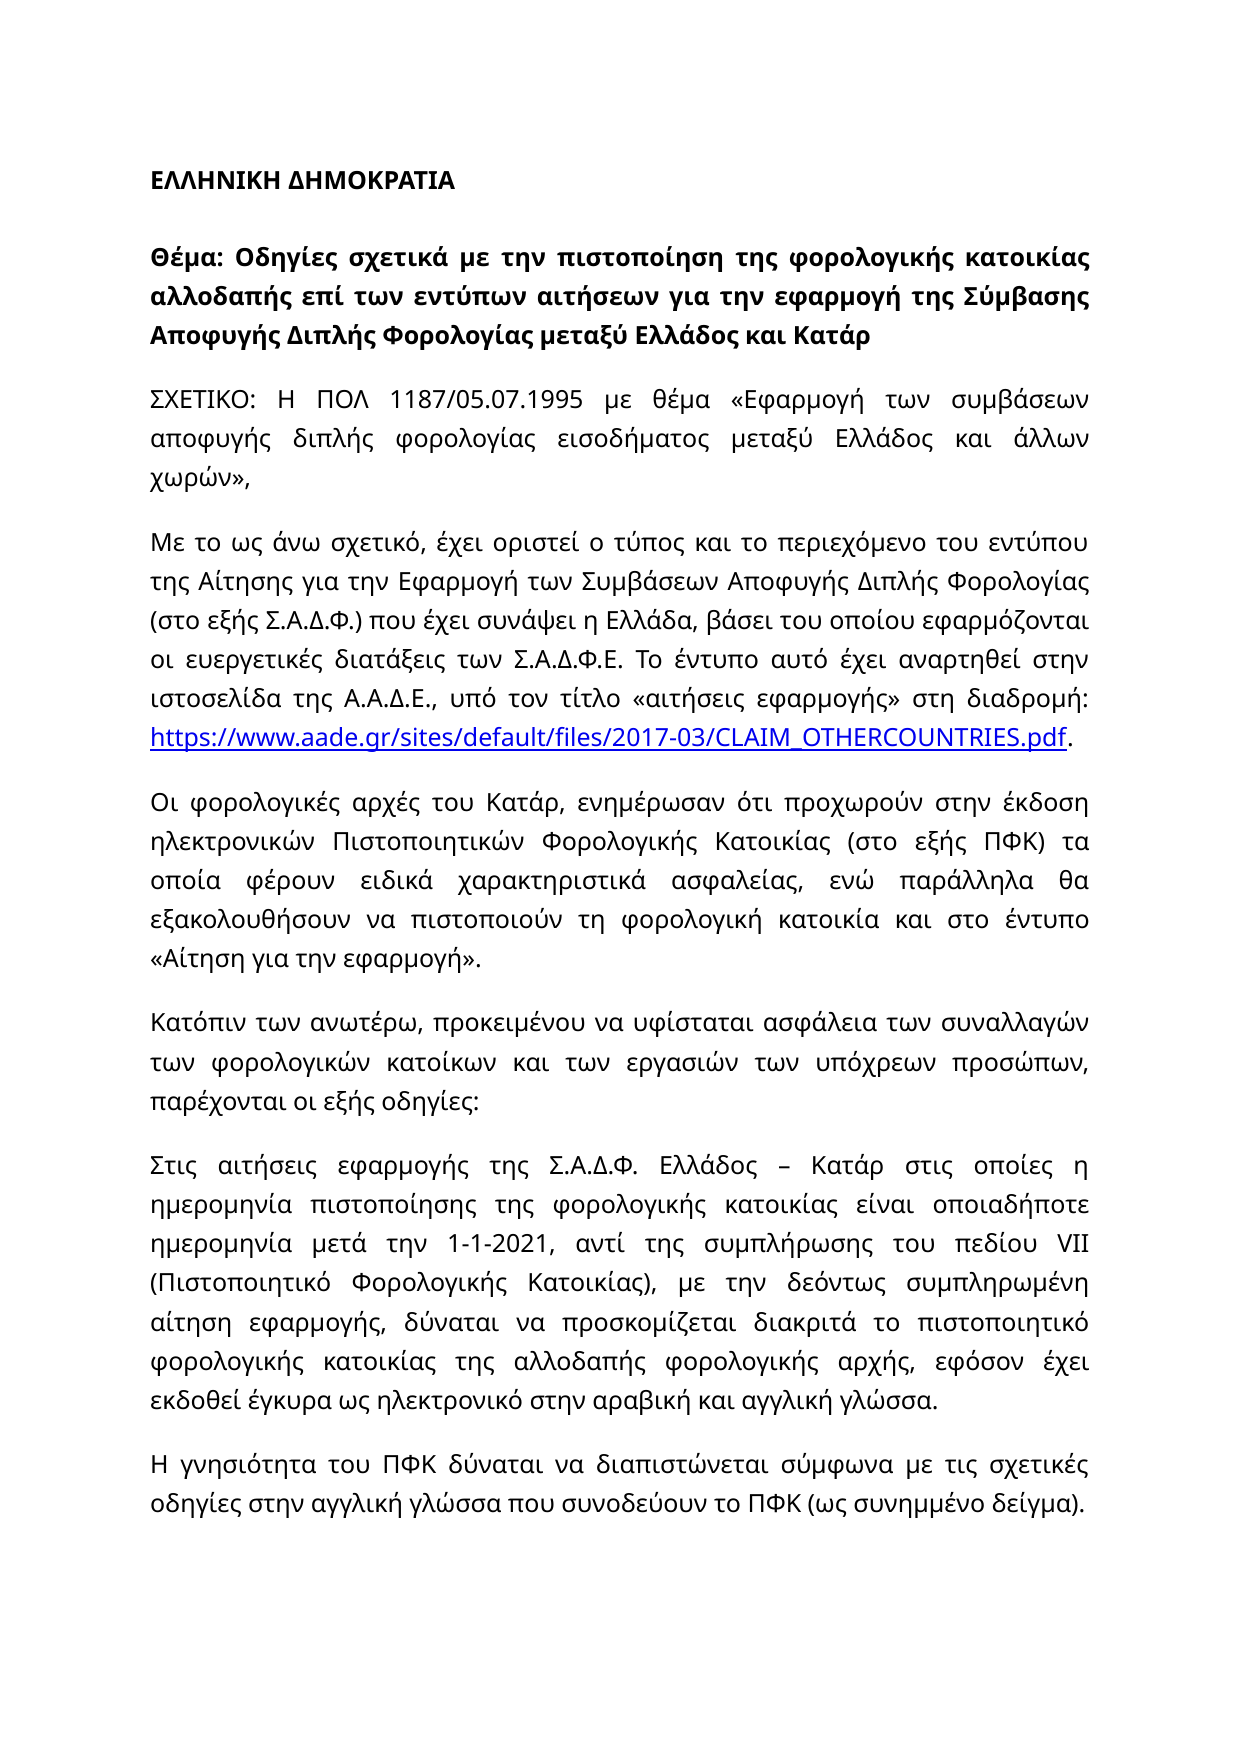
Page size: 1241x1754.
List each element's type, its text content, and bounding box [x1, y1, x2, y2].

text Κατόπιν των ανωτέρω, προκειμένου να υφίσταται ασφάλεια των συναλλαγών των φορολογικών κατοίκων και των εργασιών των υπόχρεων προσώπων, παρέχονται οι εξής οδηγίες: [150, 1005, 1090, 1117]
text ΣΧΕΤΙΚΟ: Η ΠΟΛ 1187/05.07.1995 με θέμα «Εφαρμογή των συμβάσεων αποφυγής διπλής φορολογίας εισοδήματος μεταξύ Ελλάδος και άλλων χωρών», [150, 382, 1090, 494]
text Οι φορολογικές αρχές του Κατάρ, ενημέρωσαν ότι προχωρούν στην έκδοση ηλεκτρονικών Πιστοποιητικών Φορολογικής Κατοικίας (στο εξής ΠΦΚ) τα οποία φέρουν ειδικά χαρακτηριστικά ασφαλείας, ενώ παράλληλα θα εξακολουθήσουν να πιστοποιούν τη φορολογική κατοικία και στο έντυπο «Αίτηση για την εφαρμογή». [150, 784, 1090, 975]
title ΕΛΛΗΝΙΚΗ ΔΗΜΟΚΡΑΤΙΑ [150, 162, 1090, 197]
text Θέμα: Οδηγίες σχετικά με την πιστοποίηση της φορολογικής κατοικίας αλλοδαπής επί των εντύπων αιτήσεων για την εφαρμογή της Σύμβασης Αποφυγής Διπλής Φορολογίας μεταξύ Ελλάδος και Κατάρ [150, 239, 1090, 352]
text Στις αιτήσεις εφαρμογής της Σ.Α.Δ.Φ. Ελλάδος – Κατάρ στις οποίες η ημερομηνία πιστοποίησης της φορολογικής κατοικίας είναι οποιαδήποτε ημερομηνία μετά την 1-1-2021, αντί της συμπλήρωσης του πεδίου VII (Πιστοποιητικό Φορολογικής Κατοικίας), με την δεόντως συμπληρωμένη αίτηση εφαρμογής, δύναται να προσκομίζεται διακριτά το πιστοποιητικό φορολογικής κατοικίας της αλλοδαπής φορολογικής αρχής, εφόσον έχει εκδοθεί έγκυρα ως ηλεκτρονικό στην αραβική και αγγλική γλώσσα. [150, 1147, 1090, 1417]
text Με το ως άνω σχετικό, έχει οριστεί ο τύπος και το περιεχόμενο του εντύπου της Αίτησης για την Εφαρμογή των Συμβάσεων Αποφυγής Διπλής Φορολογίας (στο εξής Σ.Α.Δ.Φ.) που έχει συνάψει η Ελλάδα, βάσει του οποίου εφαρμόζονται οι ευεργετικές διατάξεις των Σ.Α.Δ.Φ.Ε. Το έντυπο αυτό έχει αναρτηθεί στην ιστοσελίδα της Α.Α.Δ.Ε., υπό τον τίτλο «αιτήσεις εφαρμογής» στη διαδρομή: https://www.aade.gr/sites/default/files/2017-03/CLAIM_OTHERCOUNTRIES.pdf. [150, 524, 1090, 754]
text Η γνησιότητα του ΠΦΚ δύναται να διαπιστώνεται σύμφωνα με τις σχετικές οδηγίες στην αγγλική γλώσσα που συνοδεύουν το ΠΦΚ (ως συνημμένο δείγμα). [150, 1447, 1090, 1520]
